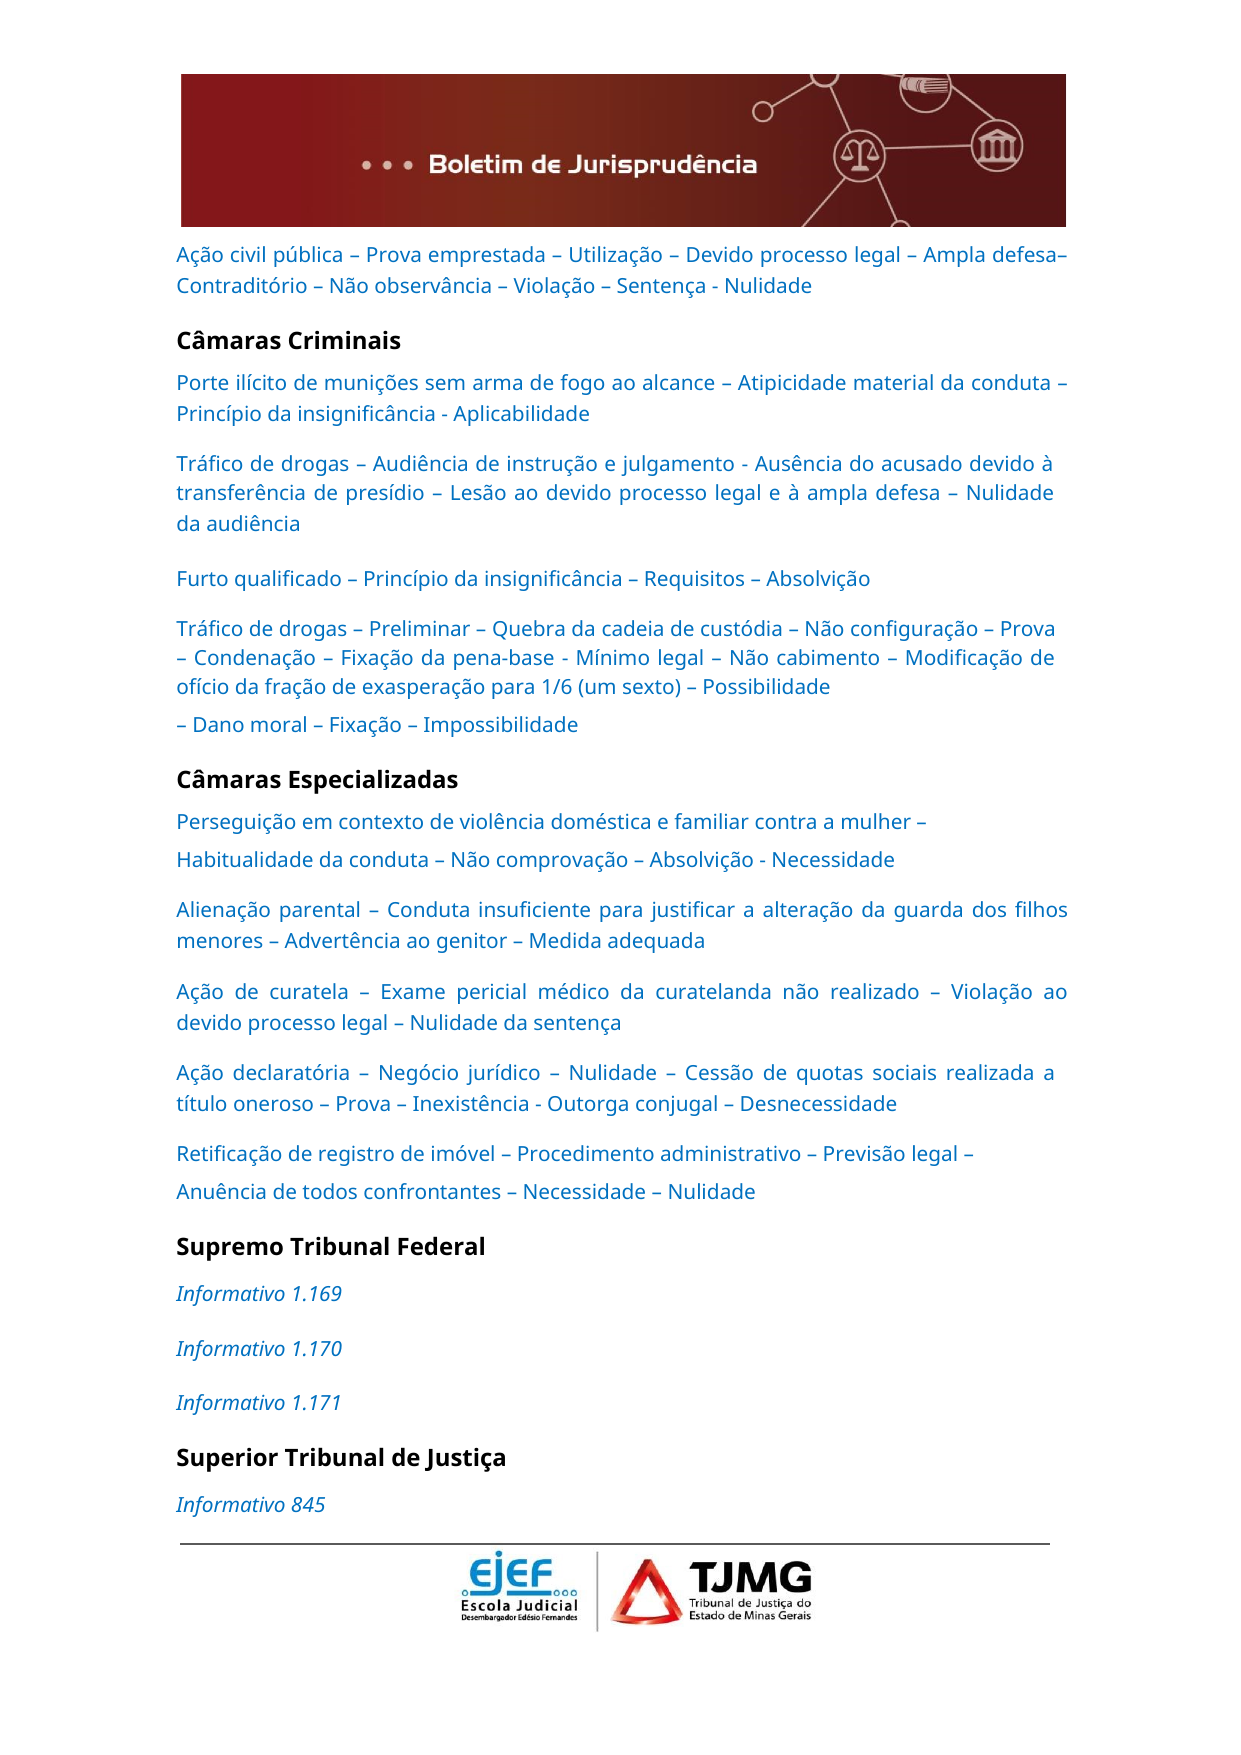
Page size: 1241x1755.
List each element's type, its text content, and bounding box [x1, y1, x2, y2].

text Informativo 845 [176, 1489, 1071, 1519]
text Ação declaratória – Negócio jurídico – Nulidade – Cessão de quotas sociais realizada a título oneroso – Prova – Inexistência - Outorga conjugal – Desnecessidade [176, 1058, 1056, 1118]
text Retificação de registro de imóvel – Procedimento administrativo – Previsão legal – [176, 1139, 1069, 1167]
subtitle Câmaras Especializadas [176, 763, 1071, 795]
text Ação de curatela – Exame pericial médico da curatelanda não realizado – Violação ao devido processo legal – Nulidade da sentença [176, 977, 1069, 1037]
text Perseguição em contexto de violência doméstica e familiar contra a mulher – [176, 807, 1069, 835]
subtitle Supremo Tribunal Federal [176, 1229, 1071, 1262]
text Informativo 1.169 [176, 1277, 1071, 1307]
text Anuência de todos confrontantes – Necessidade – Nulidade [176, 1175, 1069, 1206]
text Alienação parental – Conduta insuficiente para justificar a alteração da guarda dos filhos menores – Advertência ao genitor – Medida adequada [176, 895, 1069, 955]
text Habitualidade da conduta – Não comprovação – Absolvição - Necessidade [176, 843, 1069, 874]
subtitle Superior Tribunal de Justiça [176, 1441, 1071, 1474]
text Informativo 1.171 [176, 1386, 1071, 1417]
text – Dano moral – Fixação – Impossibilidade [176, 708, 1069, 739]
text Porte ilícito de munições sem arma de fogo ao alcance – Atipicidade material da conduta – Princípio da insignificância - Aplicabilidade [176, 368, 1069, 428]
text Tráfico de drogas – Preliminar – Quebra da cadeia de custódia – Não configuração – Prova – Condenação – Fixação da pena-base - Mínimo legal – Não cabimento – Modificação de ofício da fração de exasperação para 1/6 (um sexto) – Possibilidade [176, 614, 1056, 701]
subtitle Câmaras Criminais [176, 323, 1071, 356]
text Ação civil pública – Prova emprestada – Utilização – Devido processo legal – Ampla defesa– Contraditório – Não observância – Violação – Sentença - Nulidade [176, 240, 1069, 300]
text Furto qualificado – Princípio da insignificância – Requisitos – Absolvição [176, 562, 1069, 593]
text Tráfico de drogas – Audiência de instrução e julgamento - Ausência do acusado devido à transferência de presídio – Lesão ao devido processo legal e à ampla defesa – Nulidade da audiência [176, 449, 1055, 538]
text Informativo 1.170 [176, 1332, 1071, 1362]
